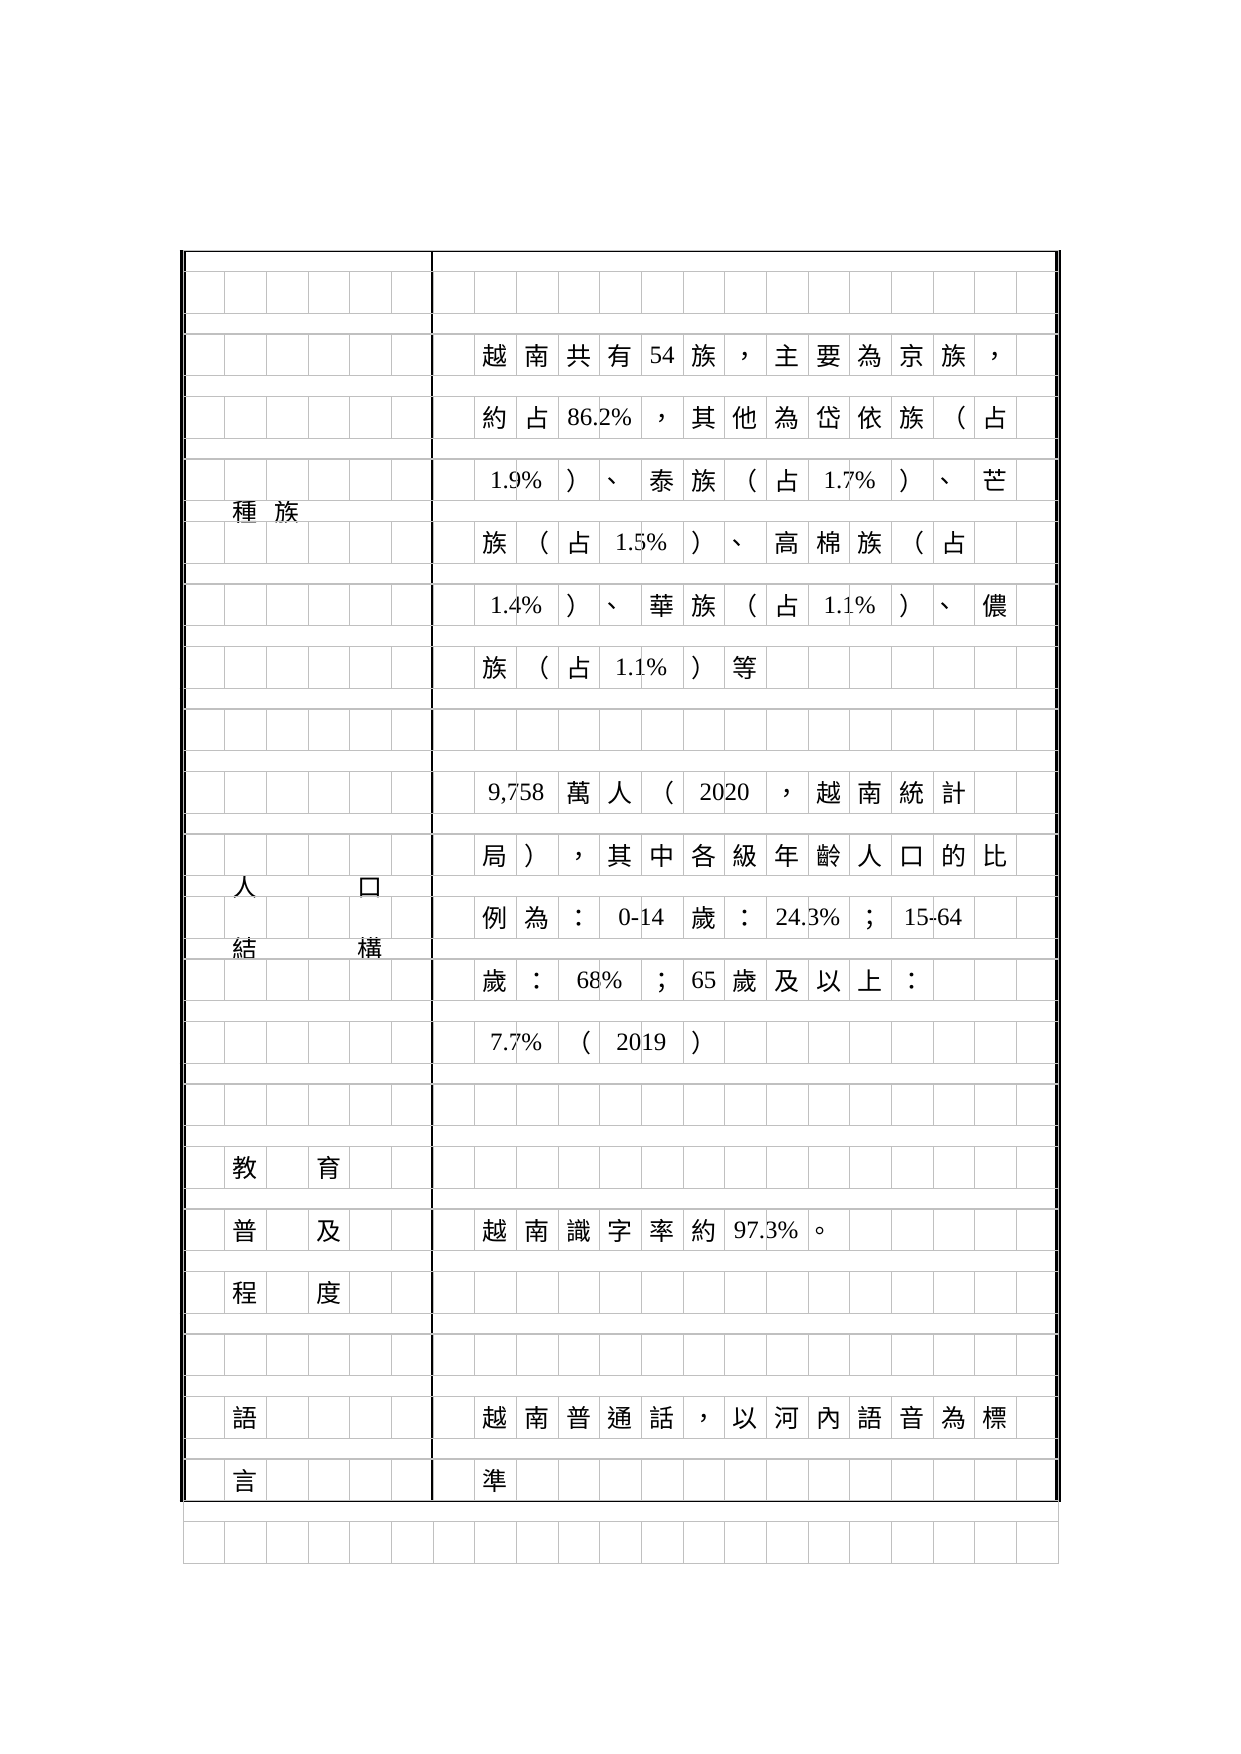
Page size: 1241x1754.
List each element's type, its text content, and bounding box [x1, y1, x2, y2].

table_cell 9,758萬人（2020，越南統計局），其中各級年齡人口的比例為：0-14歲：24.3%；15-64歲：68%；65歲及以上：7.7%（2019） [517, 710, 558, 750]
table_cell [392, 1460, 431, 1500]
table_cell 種族 [186, 376, 431, 396]
table_cell 人 口 結 構 [186, 814, 431, 833]
table_cell [684, 1460, 724, 1500]
table_cell [350, 1460, 391, 1500]
table_cell [559, 1335, 599, 1375]
table_cell [309, 1335, 349, 1375]
table_cell 越南識字率約97.3%。 [892, 1210, 933, 1250]
table_cell 越南識字率約97.3%。 [434, 1210, 474, 1250]
table_cell 種族 [250, 501, 280, 521]
table_cell [350, 1272, 391, 1313]
table_cell [186, 1147, 224, 1188]
table_cell 9,758萬人（2020，越南統計局），其中各級年齡人口的比例為：0-14歲：24.3%；15-64歲：68%；65歲及以上：7.7%（2019） [517, 772, 558, 813]
table_cell 9,758萬人（2020，越南統計局），其中各級年齡人口的比例為：0-14歲：24.3%；15-64歲：68%；65歲及以上：7.7%（2019） [1017, 710, 1055, 750]
table_cell [186, 1314, 431, 1333]
table_cell [850, 1460, 891, 1500]
table_cell 越南識字率約97.3%。 [475, 1085, 516, 1125]
table_cell 種族 [350, 272, 391, 313]
table_cell 9,758萬人（2020，越南統計局），其中各級年齡人口的比例為：0-14歲：24.3%；15-64歲：68%；65歲及以上：7.7%（2019） [559, 835, 599, 875]
table_cell [392, 1147, 431, 1188]
table_cell [475, 1335, 516, 1375]
table_cell 9,758萬人（2020，越南統計局），其中各級年齡人口的比例為：0-14歲：24.3%；15-64歲：68%；65歲及以上：7.7%（2019） [642, 772, 683, 813]
table_cell 越南識字率約97.3%。 [642, 1085, 683, 1125]
table_cell 9,758萬人（2020，越南統計局），其中各級年齡人口的比例為：0-14歲：24.3%；15-64歲：68%；65歲及以上：7.7%（2019） [767, 835, 808, 875]
table_cell 人 口 結 構 [267, 1022, 308, 1063]
table_cell 越南識字率約97.3%。 [850, 1272, 891, 1313]
table_cell 種族 [392, 460, 431, 500]
table_cell [267, 1460, 308, 1500]
table_cell 9,758萬人（2020，越南統計局），其中各級年齡人口的比例為：0-14歲：24.3%；15-64歲：68%；65歲及以上：7.7%（2019） [684, 1022, 724, 1063]
table_cell 為 [934, 1397, 974, 1438]
table_cell 人 口 結 構 [309, 772, 349, 813]
table_cell 標 [975, 1397, 1016, 1438]
table_cell 話 [642, 1397, 683, 1438]
table_cell 9,758萬人（2020，越南統計局），其中各級年齡人口的比例為：0-14歲：24.3%；15-64歲：68%；65歲及以上：7.7%（2019） [934, 710, 974, 750]
table_cell [186, 1064, 431, 1083]
table_cell 音 [892, 1397, 933, 1438]
table_cell 人 口 結 構 [309, 1022, 349, 1063]
table_cell 9,758萬人（2020，越南統計局），其中各級年齡人口的比例為：0-14歲：24.3%；15-64歲：68%；65歲及以上：7.7%（2019） [559, 1022, 599, 1063]
table_cell 越南識字率約97.3%。 [1017, 1272, 1055, 1313]
table_cell 9,758萬人（2020，越南統計局），其中各級年齡人口的比例為：0-14歲：24.3%；15-64歲：68%；65歲及以上：7.7%（2019） [1017, 1022, 1055, 1063]
table_cell 9,758萬人（2020，越南統計局），其中各級年齡人口的比例為：0-14歲：24.3%；15-64歲：68%；65歲及以上：7.7%（2019） [850, 710, 891, 750]
table_cell 9,758萬人（2020，越南統計局），其中各級年齡人口的比例為：0-14歲：24.3%；15-64歲：68%；65歲及以上：7.7%（2019） [809, 1022, 849, 1063]
table_cell 9,758萬人（2020，越南統計局），其中各級年齡人口的比例為：0-14歲：24.3%；15-64歲：68%；65歲及以上：7.7%（2019） [475, 1022, 516, 1063]
table_cell [433, 1314, 1055, 1333]
table_cell [267, 1272, 308, 1313]
table_cell 教 [225, 1147, 266, 1188]
table_cell 9,758萬人（2020，越南統計局），其中各級年齡人口的比例為：0-14歲：24.3%；15-64歲：68%；65歲及以上：7.7%（2019） [809, 960, 849, 1000]
table_cell 越南識字率約97.3%。 [434, 1085, 474, 1125]
table_cell [642, 1460, 683, 1500]
table_cell 9,758萬人（2020，越南統計局），其中各級年齡人口的比例為：0-14歲：24.3%；15-64歲：68%；65歲及以上：7.7%（2019） [559, 710, 599, 750]
table_cell 9,758萬人（2020，越南統計局），其中各級年齡人口的比例為：0-14歲：24.3%；15-64歲：68%；65歲及以上：7.7%（2019） [809, 710, 849, 750]
table_cell 人 口 結 構 [309, 835, 349, 875]
table_cell 越南共有54族，主要為京族，約占86.2%，其他為岱依族（占1.9%）、泰族（占1.7%）、芒族（占1.5%）、高棉族（占1.4%）、華族（占1.1%）、儂族（占1.1%）等 [433, 626, 1055, 646]
table_cell 越南識字率約97.3%。 [684, 1147, 724, 1188]
table_cell 越南識字率約97.3%。 [975, 1210, 1016, 1250]
table_cell 越南識字率約97.3%。 [934, 1085, 974, 1125]
table_cell 越南識字率約97.3%。 [892, 1147, 933, 1188]
table_cell [267, 1397, 308, 1438]
table_cell 種族 [186, 252, 431, 271]
table_cell 9,758萬人（2020，越南統計局），其中各級年齡人口的比例為：0-14歲：24.3%；15-64歲：68%；65歲及以上：7.7%（2019） [600, 772, 641, 813]
table_cell 人 口 結 構 [364, 939, 373, 958]
table_cell 越南識字率約97.3%。 [850, 1147, 891, 1188]
table_cell 越南識字率約97.3%。 [517, 1210, 558, 1250]
table_cell 人 口 結 構 [186, 960, 224, 1000]
table_cell 人 口 結 構 [267, 772, 308, 813]
table_cell 越南識字率約97.3%。 [517, 1147, 558, 1188]
table_cell 越南識字率約97.3%。 [850, 1085, 891, 1125]
table_cell 越南識字率約97.3%。 [433, 1126, 1055, 1146]
table_cell 9,758萬人（2020，越南統計局），其中各級年齡人口的比例為：0-14歲：24.3%；15-64歲：68%；65歲及以上：7.7%（2019） [684, 710, 724, 750]
table_cell 9,758萬人（2020，越南統計局），其中各級年齡人口的比例為：0-14歲：24.3%；15-64歲：68%；65歲及以上：7.7%（2019） [434, 960, 474, 1000]
table_cell [684, 1335, 724, 1375]
table_cell 人 口 結 構 [186, 772, 224, 813]
table_cell 越 [475, 1397, 516, 1438]
table_cell 越南識字率約97.3%。 [809, 1147, 849, 1188]
table_cell 9,758萬人（2020，越南統計局），其中各級年齡人口的比例為：0-14歲：24.3%；15-64歲：68%；65歲及以上：7.7%（2019） [767, 1022, 808, 1063]
table_cell 人 口 結 構 [392, 772, 431, 813]
table_cell 種族 [278, 511, 282, 521]
table_cell 9,758萬人（2020，越南統計局），其中各級年齡人口的比例為：0-14歲：24.3%；15-64歲：68%；65歲及以上：7.7%（2019） [475, 772, 516, 813]
table_cell 越南識字率約97.3%。 [767, 1272, 808, 1313]
table_cell 種族 [267, 397, 308, 438]
table_cell 越南識字率約97.3%。 [934, 1210, 974, 1250]
table_cell [725, 1460, 766, 1500]
table_cell 人 口 結 構 [350, 710, 391, 750]
table_cell 人 口 結 構 [186, 1001, 431, 1021]
table_cell [186, 1272, 224, 1313]
table_cell 種族 [392, 585, 431, 625]
table_cell 越南識字率約97.3%。 [1017, 1147, 1055, 1188]
table_cell 種族 [225, 647, 266, 688]
table_cell 9,758萬人（2020，越南統計局），其中各級年齡人口的比例為：0-14歲：24.3%；15-64歲：68%；65歲及以上：7.7%（2019） [433, 939, 1055, 958]
table_cell 9,758萬人（2020，越南統計局），其中各級年齡人口的比例為：0-14歲：24.3%；15-64歲：68%；65歲及以上：7.7%（2019） [725, 1022, 766, 1063]
table_cell 種族 [309, 397, 349, 438]
table_cell 9,758萬人（2020，越南統計局），其中各級年齡人口的比例為：0-14歲：24.3%；15-64歲：68%；65歲及以上：7.7%（2019） [809, 897, 849, 938]
table_cell [434, 1397, 474, 1438]
table_cell 種族 [309, 522, 349, 563]
table_cell 越南識字率約97.3%。 [684, 1085, 724, 1125]
table_cell [186, 1085, 224, 1125]
table_cell 南 [517, 1397, 558, 1438]
table_cell 越南識字率約97.3%。 [517, 1272, 558, 1313]
table_cell 越南識字率約97.3%。 [934, 1147, 974, 1188]
table_cell 越南識字率約97.3%。 [559, 1085, 599, 1125]
table_cell 9,758萬人（2020，越南統計局），其中各級年齡人口的比例為：0-14歲：24.3%；15-64歲：68%；65歲及以上：7.7%（2019） [475, 710, 516, 750]
table_cell [392, 1397, 431, 1438]
table_cell [267, 1085, 308, 1125]
table_cell 9,758萬人（2020，越南統計局），其中各級年齡人口的比例為：0-14歲：24.3%；15-64歲：68%；65歲及以上：7.7%（2019） [934, 960, 974, 1000]
table_cell 9,758萬人（2020，越南統計局），其中各級年齡人口的比例為：0-14歲：24.3%；15-64歲：68%；65歲及以上：7.7%（2019） [725, 835, 766, 875]
table_cell 9,758萬人（2020，越南統計局），其中各級年齡人口的比例為：0-14歲：24.3%；15-64歲：68%；65歲及以上：7.7%（2019） [767, 960, 808, 1000]
table_cell 越南共有54族，主要為京族，約占86.2%，其他為岱依族（占1.9%）、泰族（占1.7%）、芒族（占1.5%）、高棉族（占1.4%）、華族（占1.1%）、儂族（占1.1%）等 [433, 439, 1055, 458]
table_cell 9,758萬人（2020，越南統計局），其中各級年齡人口的比例為：0-14歲：24.3%；15-64歲：68%；65歲及以上：7.7%（2019） [975, 960, 1016, 1000]
table_cell 人 口 結 構 [186, 689, 431, 708]
table_cell [392, 1085, 431, 1125]
table_cell 人 口 結 構 [392, 897, 431, 938]
table_cell 9,758萬人（2020，越南統計局），其中各級年齡人口的比例為：0-14歲：24.3%；15-64歲：68%；65歲及以上：7.7%（2019） [934, 1022, 974, 1063]
table_cell 人 口 結 構 [362, 880, 377, 893]
table_cell 種族 [309, 335, 349, 375]
table_cell [725, 1335, 766, 1375]
table_cell 9,758萬人（2020，越南統計局），其中各級年齡人口的比例為：0-14歲：24.3%；15-64歲：68%；65歲及以上：7.7%（2019） [433, 1001, 1055, 1021]
table_cell 人 口 結 構 [309, 897, 349, 938]
table_cell 人 口 結 構 [392, 960, 431, 1000]
table_cell 9,758萬人（2020，越南統計局），其中各級年齡人口的比例為：0-14歲：24.3%；15-64歲：68%；65歲及以上：7.7%（2019） [517, 897, 558, 938]
table_cell [559, 1460, 599, 1500]
table_cell 9,758萬人（2020，越南統計局），其中各級年齡人口的比例為：0-14歲：24.3%；15-64歲：68%；65歲及以上：7.7%（2019） [725, 897, 766, 938]
table_cell 9,758萬人（2020，越南統計局），其中各級年齡人口的比例為：0-14歲：24.3%；15-64歲：68%；65歲及以上：7.7%（2019） [809, 772, 849, 813]
table_cell 人 口 結 構 [309, 960, 349, 1000]
table_cell [186, 1439, 431, 1458]
table_cell 種族 [350, 335, 391, 375]
table_cell [392, 1335, 431, 1375]
table_cell 越南識字率約97.3%。 [725, 1210, 766, 1250]
table_cell 人 口 結 構 [392, 710, 431, 750]
table_cell 9,758萬人（2020，越南統計局），其中各級年齡人口的比例為：0-14歲：24.3%；15-64歲：68%；65歲及以上：7.7%（2019） [975, 835, 1016, 875]
table_cell 普 [225, 1210, 266, 1250]
table_cell 種族 [186, 272, 224, 313]
table_cell 種族 [186, 522, 224, 563]
table_cell [309, 1460, 349, 1500]
table_cell 種族 [186, 564, 431, 583]
table_cell 種族 [225, 585, 266, 625]
table_cell 種族 [186, 397, 224, 438]
table_cell [186, 1376, 431, 1396]
table_cell 人 口 結 構 [186, 876, 243, 896]
table_cell [186, 1126, 431, 1146]
table_cell 種族 [392, 522, 431, 563]
table_cell 9,758萬人（2020，越南統計局），其中各級年齡人口的比例為：0-14歲：24.3%；15-64歲：68%；65歲及以上：7.7%（2019） [892, 710, 933, 750]
table_cell [267, 1210, 308, 1250]
table_cell 越南識字率約97.3%。 [475, 1210, 516, 1250]
table_cell [642, 1335, 683, 1375]
table_cell 9,758萬人（2020，越南統計局），其中各級年齡人口的比例為：0-14歲：24.3%；15-64歲：68%；65歲及以上：7.7%（2019） [975, 710, 1016, 750]
table_cell 9,758萬人（2020，越南統計局），其中各級年齡人口的比例為：0-14歲：24.3%；15-64歲：68%；65歲及以上：7.7%（2019） [850, 772, 891, 813]
table_cell 越南識字率約97.3%。 [767, 1147, 808, 1188]
table_cell 9,758萬人（2020，越南統計局），其中各級年齡人口的比例為：0-14歲：24.3%；15-64歲：68%；65歲及以上：7.7%（2019） [767, 897, 808, 938]
table_cell ， [684, 1397, 724, 1438]
table_cell 越南識字率約97.3%。 [892, 1272, 933, 1313]
table_cell 越南識字率約97.3%。 [725, 1085, 766, 1125]
table_cell 種族 [225, 460, 266, 500]
table_cell 9,758萬人（2020，越南統計局），其中各級年齡人口的比例為：0-14歲：24.3%；15-64歲：68%；65歲及以上：7.7%（2019） [642, 960, 683, 1000]
table_cell 9,758萬人（2020，越南統計局），其中各級年齡人口的比例為：0-14歲：24.3%；15-64歲：68%；65歲及以上：7.7%（2019） [433, 751, 1055, 771]
table_cell [892, 1460, 933, 1500]
table_cell 人 口 結 構 [186, 939, 362, 958]
table_cell 越南識字率約97.3%。 [642, 1210, 683, 1250]
table_cell 種族 [225, 335, 266, 375]
table_cell 越南識字率約97.3%。 [767, 1210, 808, 1250]
table_cell 人 口 結 構 [186, 835, 224, 875]
table_cell 人 口 結 構 [374, 939, 431, 958]
table_cell 9,758萬人（2020，越南統計局），其中各級年齡人口的比例為：0-14歲：24.3%；15-64歲：68%；65歲及以上：7.7%（2019） [1017, 772, 1055, 813]
table_cell 人 口 結 構 [350, 897, 391, 938]
table_cell 9,758萬人（2020，越南統計局），其中各級年齡人口的比例為：0-14歲：24.3%；15-64歲：68%；65歲及以上：7.7%（2019） [850, 897, 891, 938]
table_cell 9,758萬人（2020，越南統計局），其中各級年齡人口的比例為：0-14歲：24.3%；15-64歲：68%；65歲及以上：7.7%（2019） [850, 1022, 891, 1063]
table_cell 9,758萬人（2020，越南統計局），其中各級年齡人口的比例為：0-14歲：24.3%；15-64歲：68%；65歲及以上：7.7%（2019） [975, 772, 1016, 813]
table_cell [767, 1335, 808, 1375]
table_cell 種族 [186, 335, 224, 375]
table_cell 9,758萬人（2020，越南統計局），其中各級年齡人口的比例為：0-14歲：24.3%；15-64歲：68%；65歲及以上：7.7%（2019） [642, 835, 683, 875]
table_cell 9,758萬人（2020，越南統計局），其中各級年齡人口的比例為：0-14歲：24.3%；15-64歲：68%；65歲及以上：7.7%（2019） [434, 710, 474, 750]
table_cell 人 口 結 構 [392, 1022, 431, 1063]
table_cell 人 口 結 構 [225, 835, 266, 875]
table_cell 越南識字率約97.3%。 [809, 1085, 849, 1125]
table_cell 9,758萬人（2020，越南統計局），其中各級年齡人口的比例為：0-14歲：24.3%；15-64歲：68%；65歲及以上：7.7%（2019） [434, 897, 474, 938]
table_cell 9,758萬人（2020，越南統計局），其中各級年齡人口的比例為：0-14歲：24.3%；15-64歲：68%；65歲及以上：7.7%（2019） [934, 772, 974, 813]
table_cell 人 口 結 構 [225, 772, 266, 813]
table_cell 準 [475, 1460, 516, 1500]
table_cell 9,758萬人（2020，越南統計局），其中各級年齡人口的比例為：0-14歲：24.3%；15-64歲：68%；65歲及以上：7.7%（2019） [725, 772, 766, 813]
table_cell 9,758萬人（2020，越南統計局），其中各級年齡人口的比例為：0-14歲：24.3%；15-64歲：68%；65歲及以上：7.7%（2019） [600, 710, 641, 750]
table_cell 內 [809, 1397, 849, 1438]
table_cell 種族 [309, 460, 349, 500]
table_cell 越南識字率約97.3%。 [434, 1147, 474, 1188]
table_cell 普 [559, 1397, 599, 1438]
table_cell 9,758萬人（2020，越南統計局），其中各級年齡人口的比例為：0-14歲：24.3%；15-64歲：68%；65歲及以上：7.7%（2019） [892, 835, 933, 875]
table_cell 種族 [309, 272, 349, 313]
table_cell 種族 [267, 335, 308, 375]
table_cell 9,758萬人（2020，越南統計局），其中各級年齡人口的比例為：0-14歲：24.3%；15-64歲：68%；65歲及以上：7.7%（2019） [600, 1022, 641, 1063]
table_cell 種族 [392, 272, 431, 313]
table_cell 人 口 結 構 [186, 751, 431, 771]
table_cell [975, 1460, 1016, 1500]
table_cell 越南識字率約97.3%。 [433, 1189, 1055, 1208]
table_cell 人 口 結 構 [350, 772, 391, 813]
table_cell [350, 1147, 391, 1188]
table_cell [350, 1210, 391, 1250]
table_cell 人 口 結 構 [245, 876, 431, 896]
table_cell 9,758萬人（2020，越南統計局），其中各級年齡人口的比例為：0-14歲：24.3%；15-64歲：68%；65歲及以上：7.7%（2019） [684, 960, 724, 1000]
table_cell 越南識字率約97.3%。 [975, 1085, 1016, 1125]
table_cell 9,758萬人（2020，越南統計局），其中各級年齡人口的比例為：0-14歲：24.3%；15-64歲：68%；65歲及以上：7.7%（2019） [559, 960, 599, 1000]
table_cell 9,758萬人（2020，越南統計局），其中各級年齡人口的比例為：0-14歲：24.3%；15-64歲：68%；65歲及以上：7.7%（2019） [434, 1022, 474, 1063]
table_cell 種族 [267, 522, 308, 563]
table_cell [975, 1335, 1016, 1375]
table_cell 越南識字率約97.3%。 [475, 1147, 516, 1188]
table_cell 人 口 結 構 [186, 897, 224, 938]
table_cell 9,758萬人（2020，越南統計局），其中各級年齡人口的比例為：0-14歲：24.3%；15-64歲：68%；65歲及以上：7.7%（2019） [1017, 960, 1055, 1000]
table_cell [1017, 1397, 1055, 1438]
table_cell 種族 [280, 501, 431, 521]
table_cell 語 [850, 1397, 891, 1438]
table_cell 9,758萬人（2020，越南統計局），其中各級年齡人口的比例為：0-14歲：24.3%；15-64歲：68%；65歲及以上：7.7%（2019） [809, 835, 849, 875]
table_cell 越南識字率約97.3%。 [600, 1210, 641, 1250]
table_cell 種族 [350, 585, 391, 625]
table_cell 9,758萬人（2020，越南統計局），其中各級年齡人口的比例為：0-14歲：24.3%；15-64歲：68%；65歲及以上：7.7%（2019） [434, 772, 474, 813]
table_cell [600, 1460, 641, 1500]
table_cell 種族 [225, 522, 266, 563]
table_cell 種族 [225, 397, 266, 438]
table_cell 種族 [186, 314, 431, 333]
table_cell 程 [225, 1272, 266, 1313]
table_cell 9,758萬人（2020，越南統計局），其中各級年齡人口的比例為：0-14歲：24.3%；15-64歲：68%；65歲及以上：7.7%（2019） [684, 897, 724, 938]
table_cell 度 [309, 1272, 349, 1313]
table_cell 種族 [267, 460, 308, 500]
table_cell 9,758萬人（2020，越南統計局），其中各級年齡人口的比例為：0-14歲：24.3%；15-64歲：68%；65歲及以上：7.7%（2019） [433, 876, 1055, 896]
table_cell 及 [309, 1210, 349, 1250]
table_cell [517, 1335, 558, 1375]
table_cell [350, 1397, 391, 1438]
table_cell 種族 [186, 647, 224, 688]
table_cell 人 口 結 構 [225, 710, 266, 750]
table_cell 9,758萬人（2020，越南統計局），其中各級年齡人口的比例為：0-14歲：24.3%；15-64歲：68%；65歲及以上：7.7%（2019） [892, 772, 933, 813]
table_cell 育 [309, 1147, 349, 1188]
table_cell 越南識字率約97.3%。 [767, 1085, 808, 1125]
table_cell [267, 1147, 308, 1188]
table_cell [350, 1335, 391, 1375]
table_cell 人 口 結 構 [238, 884, 251, 896]
table_cell 人 口 結 構 [225, 960, 266, 1000]
table_cell 9,758萬人（2020，越南統計局），其中各級年齡人口的比例為：0-14歲：24.3%；15-64歲：68%；65歲及以上：7.7%（2019） [517, 835, 558, 875]
table_cell 越南共有54族，主要為京族，約占86.2%，其他為岱依族（占1.9%）、泰族（占1.7%）、芒族（占1.5%）、高棉族（占1.4%）、華族（占1.1%）、儂族（占1.1%）等 [433, 314, 1055, 333]
table_cell 越南識字率約97.3%。 [559, 1147, 599, 1188]
table_cell [309, 1085, 349, 1125]
table_cell [267, 1335, 308, 1375]
table_cell [850, 1335, 891, 1375]
table_cell 種族 [309, 585, 349, 625]
table_cell 人 口 結 構 [350, 835, 391, 875]
table_cell 9,758萬人（2020，越南統計局），其中各級年齡人口的比例為：0-14歲：24.3%；15-64歲：68%；65歲及以上：7.7%（2019） [934, 897, 974, 938]
table_cell 言 [225, 1460, 266, 1500]
table_cell 9,758萬人（2020，越南統計局），其中各級年齡人口的比例為：0-14歲：24.3%；15-64歲：68%；65歲及以上：7.7%（2019） [767, 772, 808, 813]
table_cell 人 口 結 構 [350, 960, 391, 1000]
table_cell 種族 [186, 460, 224, 500]
table_cell 9,758萬人（2020，越南統計局），其中各級年齡人口的比例為：0-14歲：24.3%；15-64歲：68%；65歲及以上：7.7%（2019） [767, 710, 808, 750]
table_cell [186, 1397, 224, 1438]
table_cell [517, 1460, 558, 1500]
table_cell 種族 [392, 397, 431, 438]
table_cell 9,758萬人（2020，越南統計局），其中各級年齡人口的比例為：0-14歲：24.3%；15-64歲：68%；65歲及以上：7.7%（2019） [517, 1022, 558, 1063]
table_cell 種族 [309, 647, 349, 688]
table_cell 9,758萬人（2020，越南統計局），其中各級年齡人口的比例為：0-14歲：24.3%；15-64歲：68%；65歲及以上：7.7%（2019） [475, 835, 516, 875]
table_cell 越南識字率約97.3%。 [434, 1272, 474, 1313]
table_cell 越南識字率約97.3%。 [517, 1085, 558, 1125]
table_cell [433, 1376, 1055, 1396]
table_cell 人 口 結 構 [267, 897, 308, 938]
table_cell 9,758萬人（2020，越南統計局），其中各級年齡人口的比例為：0-14歲：24.3%；15-64歲：68%；65歲及以上：7.7%（2019） [600, 835, 641, 875]
table_cell [186, 1251, 431, 1271]
table_cell 9,758萬人（2020，越南統計局），其中各級年齡人口的比例為：0-14歲：24.3%；15-64歲：68%；65歲及以上：7.7%（2019） [892, 1022, 933, 1063]
table_cell 種族 [186, 501, 237, 521]
table_cell 越南識字率約97.3%。 [684, 1210, 724, 1250]
table_cell 9,758萬人（2020，越南統計局），其中各級年齡人口的比例為：0-14歲：24.3%；15-64歲：68%；65歲及以上：7.7%（2019） [475, 897, 516, 938]
table_cell 人 口 結 構 [350, 1022, 391, 1063]
table_cell 越南識字率約97.3%。 [600, 1272, 641, 1313]
table_cell 越南識字率約97.3%。 [684, 1272, 724, 1313]
table_cell 種族 [350, 460, 391, 500]
table_cell 越南識字率約97.3%。 [725, 1272, 766, 1313]
table_cell 越南共有54族，主要為京族，約占86.2%，其他為岱依族（占1.9%）、泰族（占1.7%）、芒族（占1.5%）、高棉族（占1.4%）、華族（占1.1%）、儂族（占1.1%）等 [433, 252, 1055, 271]
table_cell [392, 1272, 431, 1313]
table_cell 9,758萬人（2020，越南統計局），其中各級年齡人口的比例為：0-14歲：24.3%；15-64歲：68%；65歲及以上：7.7%（2019） [559, 897, 599, 938]
table_cell 9,758萬人（2020，越南統計局），其中各級年齡人口的比例為：0-14歲：24.3%；15-64歲：68%；65歲及以上：7.7%（2019） [975, 1022, 1016, 1063]
table_cell 越南識字率約97.3%。 [559, 1210, 599, 1250]
table_cell 越南共有54族，主要為京族，約占86.2%，其他為岱依族（占1.9%）、泰族（占1.7%）、芒族（占1.5%）、高棉族（占1.4%）、華族（占1.1%）、儂族（占1.1%）等 [433, 376, 1055, 396]
table_cell 越南共有54族，主要為京族，約占86.2%，其他為岱依族（占1.9%）、泰族（占1.7%）、芒族（占1.5%）、高棉族（占1.4%）、華族（占1.1%）、儂族（占1.1%）等 [433, 564, 1055, 583]
table_cell 越南識字率約97.3%。 [559, 1272, 599, 1313]
table_cell 人 口 結 構 [186, 1022, 224, 1063]
table_cell 9,758萬人（2020，越南統計局），其中各級年齡人口的比例為：0-14歲：24.3%；15-64歲：68%；65歲及以上：7.7%（2019） [433, 689, 1055, 708]
table_cell 人 口 結 構 [267, 960, 308, 1000]
table_cell 9,758萬人（2020，越南統計局），其中各級年齡人口的比例為：0-14歲：24.3%；15-64歲：68%；65歲及以上：7.7%（2019） [1017, 835, 1055, 875]
table_cell [1017, 1335, 1055, 1375]
table_cell 種族 [350, 397, 391, 438]
table_cell 人 口 結 構 [225, 1022, 266, 1063]
table_cell 種族 [267, 647, 308, 688]
table_cell 人 口 結 構 [186, 710, 224, 750]
table_cell [225, 1085, 266, 1125]
table_cell 種族 [267, 585, 308, 625]
table_cell [434, 1460, 474, 1500]
table_cell 種族 [350, 522, 391, 563]
table_cell 9,758萬人（2020，越南統計局），其中各級年齡人口的比例為：0-14歲：24.3%；15-64歲：68%；65歲及以上：7.7%（2019） [725, 960, 766, 1000]
table_cell [225, 1335, 266, 1375]
table_cell 9,758萬人（2020，越南統計局），其中各級年齡人口的比例為：0-14歲：24.3%；15-64歲：68%；65歲及以上：7.7%（2019） [434, 835, 474, 875]
table_cell 越南識字率約97.3%。 [600, 1147, 641, 1188]
table_cell 9,758萬人（2020，越南統計局），其中各級年齡人口的比例為：0-14歲：24.3%；15-64歲：68%；65歲及以上：7.7%（2019） [850, 835, 891, 875]
table_cell 語 [225, 1397, 266, 1438]
table_cell 9,758萬人（2020，越南統計局），其中各級年齡人口的比例為：0-14歲：24.3%；15-64歲：68%；65歲及以上：7.7%（2019） [642, 1022, 683, 1063]
table_cell [350, 1085, 391, 1125]
table_cell 9,758萬人（2020，越南統計局），其中各級年齡人口的比例為：0-14歲：24.3%；15-64歲：68%；65歲及以上：7.7%（2019） [850, 960, 891, 1000]
table_cell 9,758萬人（2020，越南統計局），其中各級年齡人口的比例為：0-14歲：24.3%；15-64歲：68%；65歲及以上：7.7%（2019） [475, 960, 516, 1000]
table_cell 越南識字率約97.3%。 [1017, 1085, 1055, 1125]
table_cell [1017, 1460, 1055, 1500]
table_cell [392, 1210, 431, 1250]
table_cell [434, 1335, 474, 1375]
table_cell 9,758萬人（2020，越南統計局），其中各級年齡人口的比例為：0-14歲：24.3%；15-64歲：68%；65歲及以上：7.7%（2019） [892, 897, 933, 938]
table_cell 種族 [225, 272, 266, 313]
table_cell 9,758萬人（2020，越南統計局），其中各級年齡人口的比例為：0-14歲：24.3%；15-64歲：68%；65歲及以上：7.7%（2019） [975, 897, 1016, 938]
table_cell 越南識字率約97.3%。 [725, 1147, 766, 1188]
table_cell 越南識字率約97.3%。 [850, 1210, 891, 1250]
table_cell 9,758萬人（2020，越南統計局），其中各級年齡人口的比例為：0-14歲：24.3%；15-64歲：68%；65歲及以上：7.7%（2019） [517, 960, 558, 1000]
table_cell 9,758萬人（2020，越南統計局），其中各級年齡人口的比例為：0-14歲：24.3%；15-64歲：68%；65歲及以上：7.7%（2019） [642, 897, 683, 938]
table_cell 越南識字率約97.3%。 [642, 1272, 683, 1313]
table_cell [186, 1189, 431, 1208]
table_cell [809, 1335, 849, 1375]
table_cell 越南識字率約97.3%。 [809, 1272, 849, 1313]
table_cell 越南共有54族，主要為京族，約占86.2%，其他為岱依族（占1.9%）、泰族（占1.7%）、芒族（占1.5%）、高棉族（占1.4%）、華族（占1.1%）、儂族（占1.1%）等 [433, 501, 1055, 521]
table_cell 種族 [239, 501, 248, 521]
table_cell 9,758萬人（2020，越南統計局），其中各級年齡人口的比例為：0-14歲：24.3%；15-64歲：68%；65歲及以上：7.7%（2019） [433, 814, 1055, 833]
table_cell 越南識字率約97.3%。 [975, 1272, 1016, 1313]
table_cell [433, 1439, 1055, 1458]
table_cell [186, 1460, 224, 1500]
table_cell 9,758萬人（2020，越南統計局），其中各級年齡人口的比例為：0-14歲：24.3%；15-64歲：68%；65歲及以上：7.7%（2019） [600, 960, 641, 1000]
table_cell [186, 1210, 224, 1250]
table_cell 種族 [392, 335, 431, 375]
table_cell 9,758萬人（2020，越南統計局），其中各級年齡人口的比例為：0-14歲：24.3%；15-64歲：68%；65歲及以上：7.7%（2019） [1017, 897, 1055, 938]
table_cell 9,758萬人（2020，越南統計局），其中各級年齡人口的比例為：0-14歲：24.3%；15-64歲：68%；65歲及以上：7.7%（2019） [642, 710, 683, 750]
table_cell [892, 1335, 933, 1375]
table_cell 通 [600, 1397, 641, 1438]
table_cell 9,758萬人（2020，越南統計局），其中各級年齡人口的比例為：0-14歲：24.3%；15-64歲：68%；65歲及以上：7.7%（2019） [684, 772, 724, 813]
table_cell 種族 [267, 272, 308, 313]
table_cell 人 口 結 構 [309, 710, 349, 750]
table_cell [767, 1460, 808, 1500]
table_cell 9,758萬人（2020，越南統計局），其中各級年齡人口的比例為：0-14歲：24.3%；15-64歲：68%；65歲及以上：7.7%（2019） [684, 835, 724, 875]
table_cell 人 口 結 構 [267, 835, 308, 875]
table_cell [934, 1335, 974, 1375]
table_cell [186, 1335, 224, 1375]
table_cell 人 口 結 構 [392, 835, 431, 875]
table_cell 越南識字率約97.3%。 [975, 1147, 1016, 1188]
table_cell 種族 [186, 626, 431, 646]
table_cell 越南識字率約97.3%。 [433, 1251, 1055, 1271]
table_cell 9,758萬人（2020，越南統計局），其中各級年齡人口的比例為：0-14歲：24.3%；15-64歲：68%；65歲及以上：7.7%（2019） [892, 960, 933, 1000]
table_cell [809, 1460, 849, 1500]
table_cell 種族 [350, 647, 391, 688]
table_cell 以 [725, 1397, 766, 1438]
table_cell [309, 1397, 349, 1438]
table_cell 越南識字率約97.3%。 [475, 1272, 516, 1313]
table_cell 9,758萬人（2020，越南統計局），其中各級年齡人口的比例為：0-14歲：24.3%；15-64歲：68%；65歲及以上：7.7%（2019） [934, 835, 974, 875]
table_cell 9,758萬人（2020，越南統計局），其中各級年齡人口的比例為：0-14歲：24.3%；15-64歲：68%；65歲及以上：7.7%（2019） [725, 710, 766, 750]
table_cell 9,758萬人（2020，越南統計局），其中各級年齡人口的比例為：0-14歲：24.3%；15-64歲：68%；65歲及以上：7.7%（2019） [559, 772, 599, 813]
table_cell [934, 1460, 974, 1500]
table_cell 9,758萬人（2020，越南統計局），其中各級年齡人口的比例為：0-14歲：24.3%；15-64歲：68%；65歲及以上：7.7%（2019） [600, 897, 641, 938]
table_cell 人 口 結 構 [267, 710, 308, 750]
table_cell 種族 [392, 647, 431, 688]
table_cell 越南識字率約97.3%。 [1017, 1210, 1055, 1250]
table_cell 越南識字率約97.3%。 [433, 1064, 1055, 1083]
table_cell 人 口 結 構 [225, 897, 266, 938]
table_cell 種族 [186, 439, 431, 458]
table_cell 種族 [186, 585, 224, 625]
table_cell 河 [767, 1397, 808, 1438]
table_cell [600, 1335, 641, 1375]
table_cell 越南識字率約97.3%。 [934, 1272, 974, 1313]
table_cell 越南識字率約97.3%。 [600, 1085, 641, 1125]
table_cell 越南識字率約97.3%。 [809, 1210, 849, 1250]
table_cell 越南識字率約97.3%。 [642, 1147, 683, 1188]
table_cell 越南識字率約97.3%。 [892, 1085, 933, 1125]
